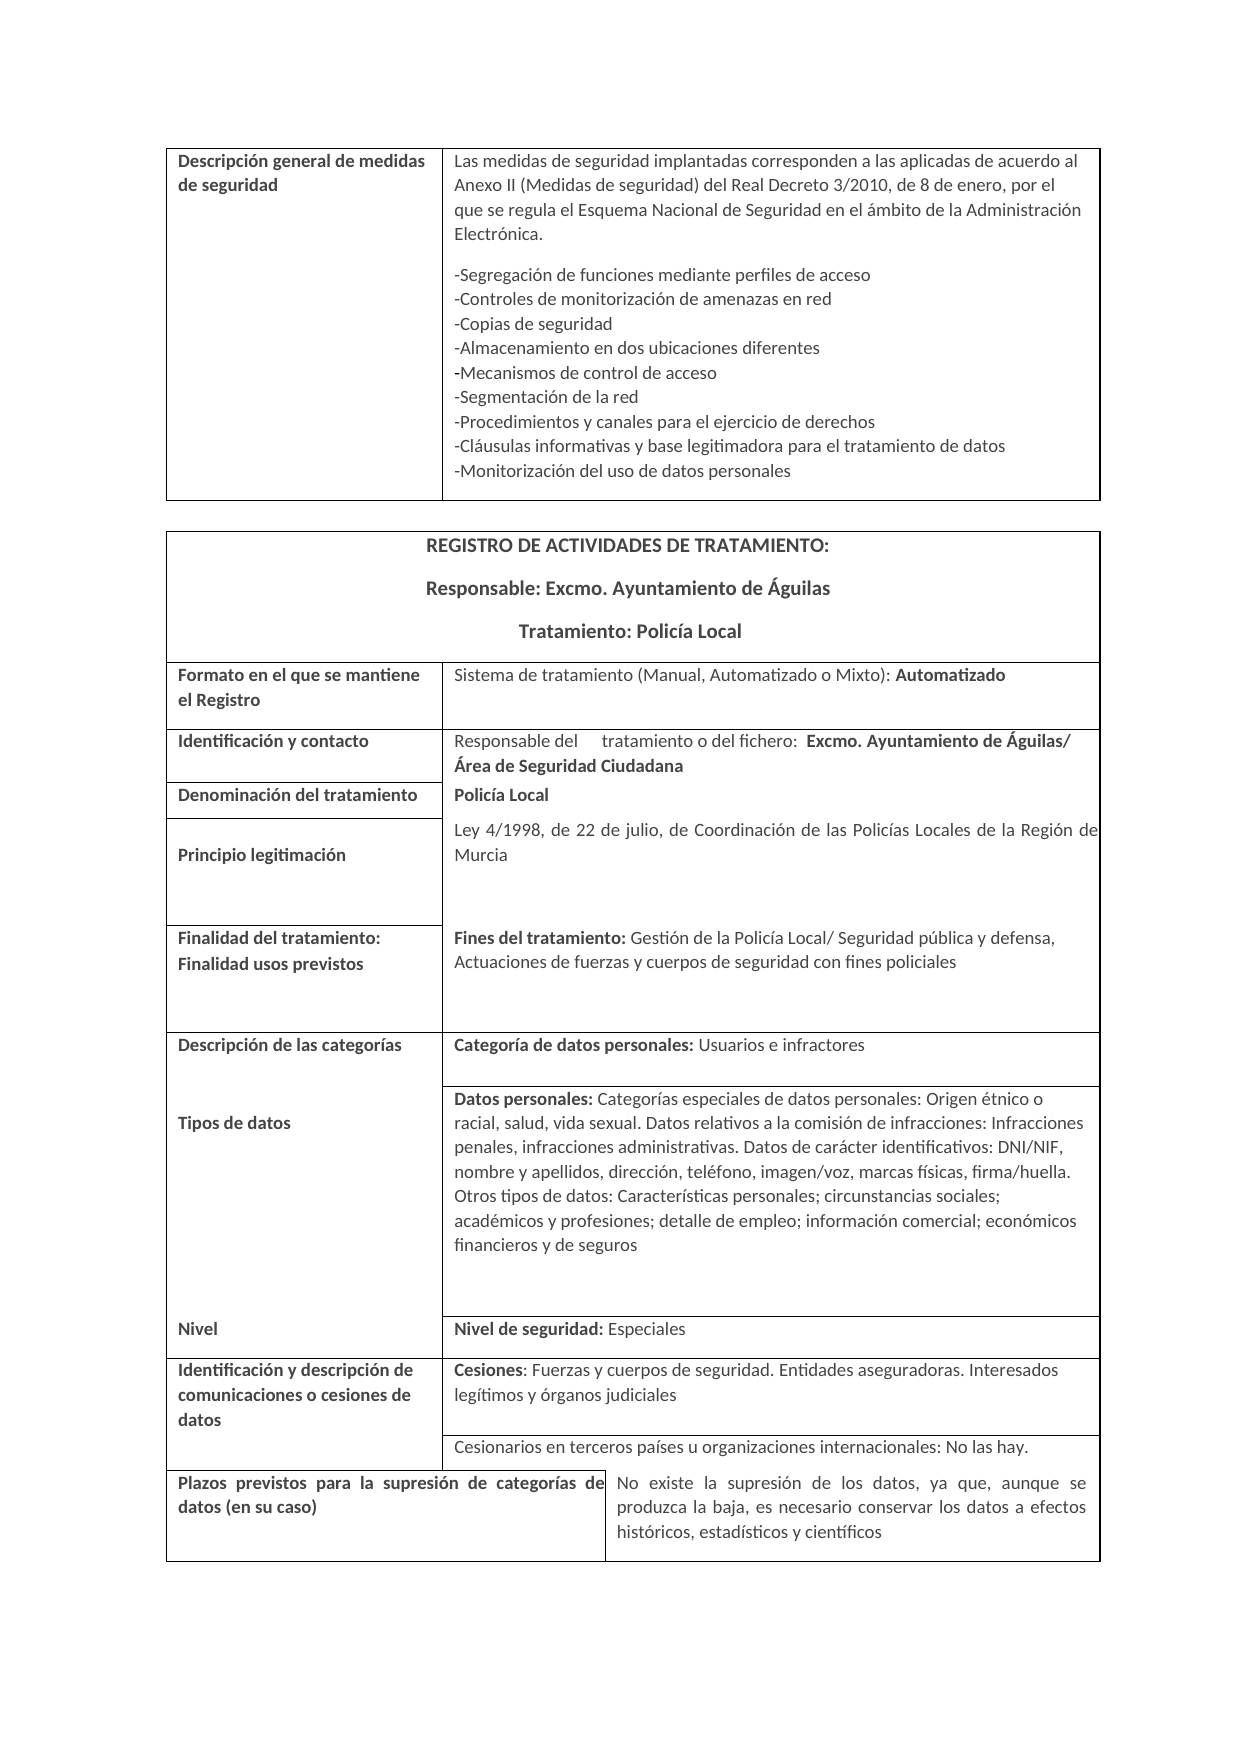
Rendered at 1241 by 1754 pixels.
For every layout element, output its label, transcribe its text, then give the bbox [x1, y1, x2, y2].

table_header REGISTRO DE ACTIVIDADES DE TRATAMIENTO: Responsable: Excmo. Ayuntamiento de Águilas Tratamiento: Policía Local [167, 532, 1099, 662]
table_cell Principio legitimación [167, 819, 442, 925]
table_cell Las medidas de seguridad implantadas corresponden a las aplicadas de acuerdo al Anexo II (Medidas de seguridad) del Real Decreto 3/2010, de 8 de enero, por el que se regula el Esquema Nacional de Seguridad en el ámbito de la Administración Electrónica. -Segregación de funciones mediante perfiles de acceso -Controles de monitorización de amenazas en red -Copias de seguridad -Almacenamiento en dos ubicaciones diferentes -Mecanismos de control de acceso -Segmentación de la red -Procedimientos y canales para el ejercicio de derechos -Cláusulas informativas y base legitimadora para el tratamiento de datos -Monitorización del uso de datos personales [443, 149, 1099, 500]
table_cell Cesionarios en terceros países u organizaciones internacionales: No las hay. [443, 1436, 1099, 1470]
table_cell Nivel de seguridad: Especiales [443, 1317, 1099, 1358]
table_cell Policía Local [443, 783, 1099, 817]
table_cell Finalidad del tratamiento: Finalidad usos previstos [167, 926, 442, 1032]
table_cell Cesiones: Fuerzas y cuerpos de seguridad. Entidades aseguradoras. Interesados legítimos y órganos judiciales [443, 1359, 1099, 1434]
table_cell Identificación y contacto [167, 730, 442, 782]
table_cell Descripción de las categorías [167, 1033, 442, 1086]
table_cell No existe la supresión de los datos, ya que, aunque se produzca la baja, es necesario conservar los datos a efectos históricos, estadísticos y científicos [606, 1471, 1099, 1561]
table_cell Nivel [167, 1316, 442, 1358]
table_cell Ley 4/1998, de 22 de julio, de Coordinación de las Policías Locales de la Región de Murcia [443, 819, 1099, 925]
table_cell Plazos previstos para la supresión de categorías de datos (en su caso) [167, 1471, 605, 1561]
table_cell Denominación del tratamiento [167, 783, 442, 817]
table_cell Fines del tratamiento: Gestión de la Policía Local/ Seguridad pública y defensa, Actuaciones de fuerzas y cuerpos de seguridad con fines policiales [443, 926, 1099, 1032]
table_cell Formato en el que se mantiene el Registro [167, 663, 442, 728]
table_cell Sistema de tratamiento (Manual, Automatizado o Mixto): Automatizado [443, 663, 1099, 728]
table_cell Tipos de datos [167, 1086, 442, 1316]
table_cell Descripción general de medidas de seguridad [167, 149, 442, 500]
table_cell Responsable del tratamiento o del fichero: Excmo. Ayuntamiento de Águilas/ Área de Seguridad Ciudadana [443, 730, 1099, 782]
table_cell Identificación y descripción de comunicaciones o cesiones de datos [167, 1359, 442, 1470]
table_cell Datos personales: Categorías especiales de datos personales: Origen étnico o racial, salud, vida sexual. Datos relativos a la comisión de infracciones: Infracciones penales, infracciones administrativas. Datos de carácter identificativos: DNI/NIF, nombre y apellidos, dirección, teléfono, imagen/voz, marcas físicas, firma/huella. Otros tipos de datos: Características personales; circunstancias sociales; académicos y profesiones; detalle de empleo; información comercial; económicos financieros y de seguros [443, 1087, 1099, 1316]
table_cell Categoría de datos personales: Usuarios e infractores [443, 1033, 1099, 1086]
